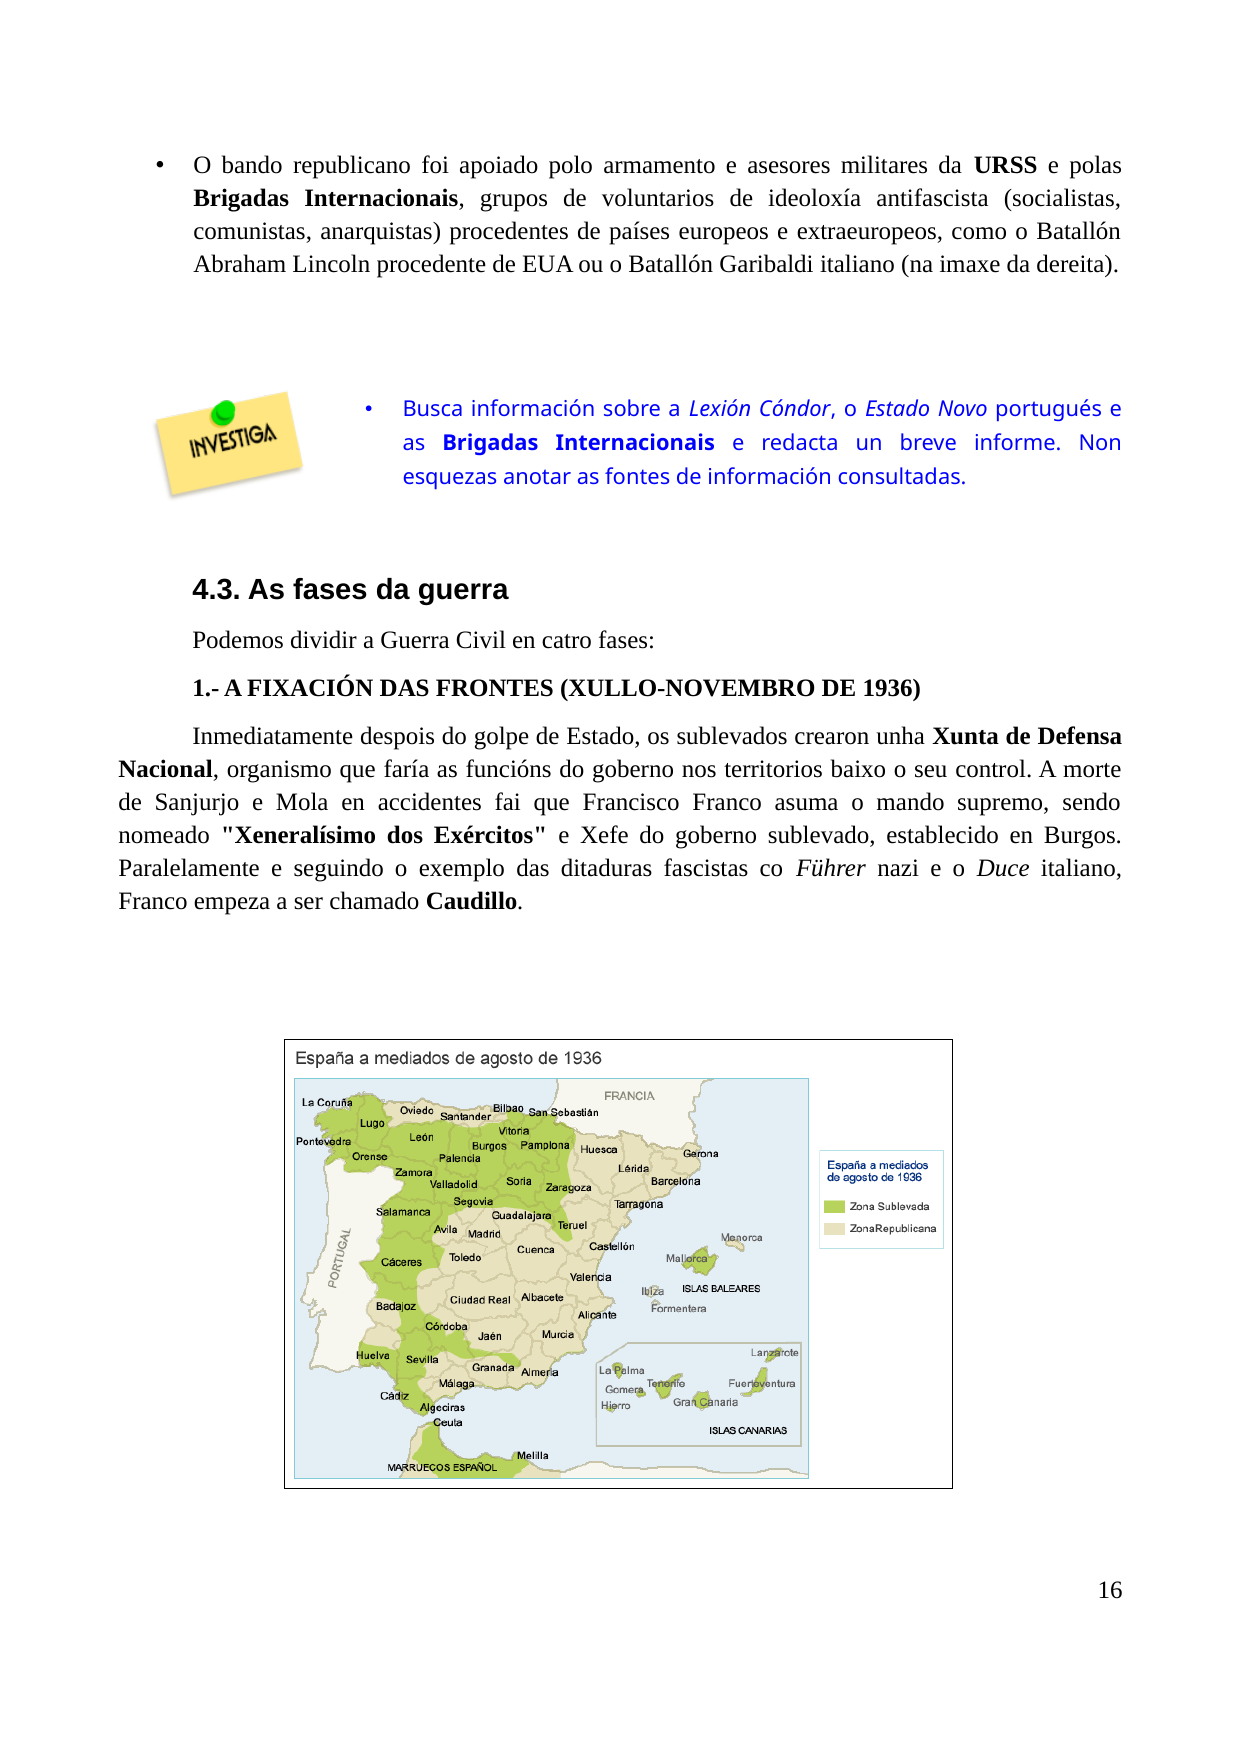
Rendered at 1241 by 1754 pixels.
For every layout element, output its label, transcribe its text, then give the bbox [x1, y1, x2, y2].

text Podemos dividir a Guerra Civil en catro fases: [118, 626, 1122, 654]
picture [140, 385, 316, 509]
picture [285, 1040, 952, 1488]
list Busca información sobre a Lexión Cóndor, o Estado Novo portugués e as Brigadas Internacionais e redacta un breve informe. Non esquezas anotar as fontes de información consultadas. [316, 392, 1122, 491]
text 1.- A FIXACIÓN DAS FRONTES (XULLO-NOVEMBRO DE 1936) [118, 673, 1122, 702]
list O bando republicano foi apoiado polo armamento e asesores militares da URSS e polas Brigadas Internacionais, grupos de voluntarios de ideoloxía antifascista (socialistas, comunistas, anarquistas) procedentes de países europeos e extraeuropeos, como o Batallón Abraham Lincoln procedente de EUA ou o Batallón Garibaldi italiano (na imaxe da dereita). [156, 150, 1122, 278]
text 4.3. As fases da guerra [118, 572, 1122, 606]
text Inmediatamente despois do golpe de Estado, os sublevados crearon unha Xunta de Defensa Nacional, organismo que faría as funcións do goberno nos territorios baixo o seu control. A morte de Sanjurjo e Mola en accidentes fai que Francisco Franco asuma o mando supremo, sendo nomeado "Xeneralísimo dos Exércitos" e Xefe do goberno sublevado, establecido en Burgos. Paralelamente e seguindo o exemplo das ditaduras fascistas co Führer nazi e o Duce italiano, Franco empeza a ser chamado Caudillo. [118, 721, 1122, 915]
